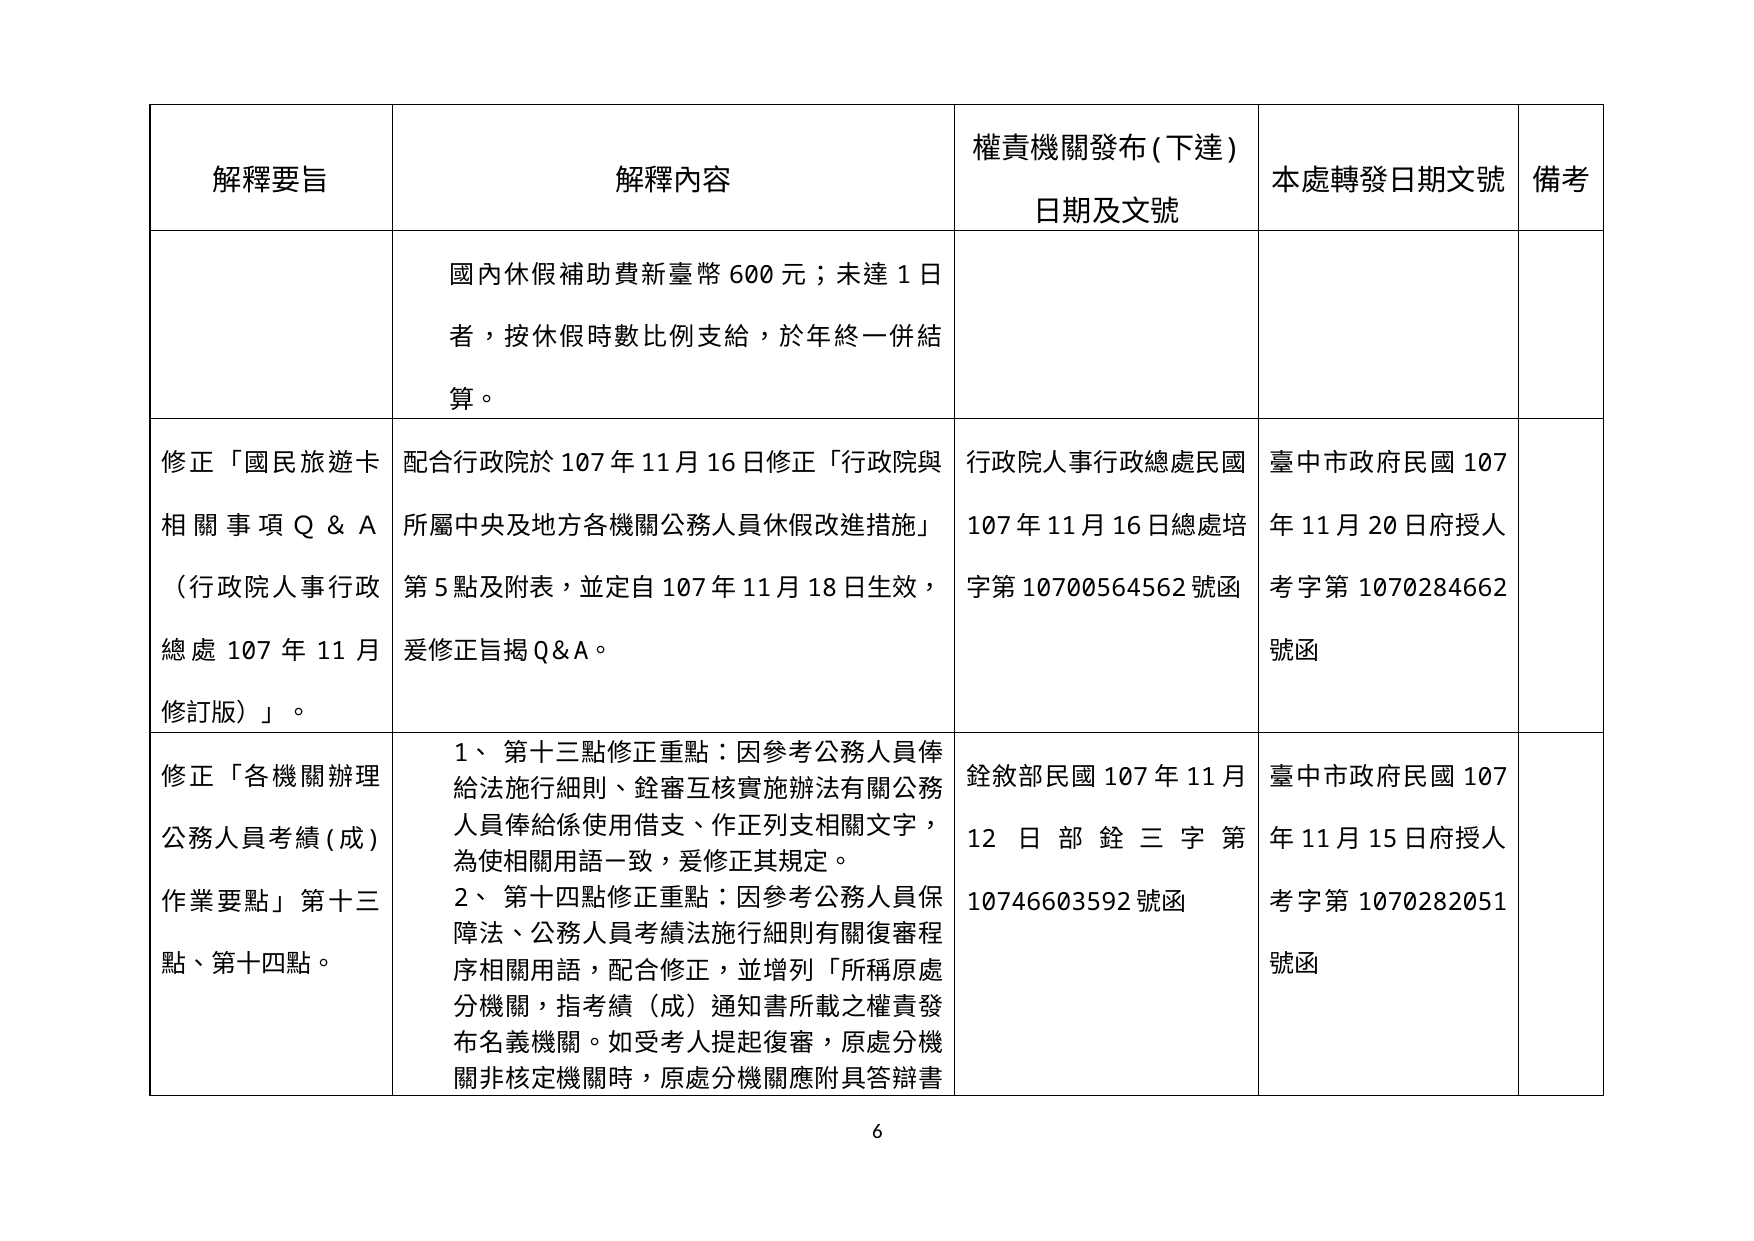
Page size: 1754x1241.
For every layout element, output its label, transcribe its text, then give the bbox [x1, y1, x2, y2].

table_header 備考 [1519, 105, 1603, 229]
table_cell [1519, 419, 1603, 732]
table_cell 銓敘部民國107年11月12日部銓三字第10746603592號函 [955, 733, 1258, 1095]
table_cell [955, 231, 1258, 418]
table_cell [1259, 231, 1518, 418]
table_cell 行政院人事行政總處民國107年11月16日總處培字第10700564562號函 [955, 419, 1258, 732]
table_cell 修正「國民旅遊卡相關事項Ｑ＆Ａ（行政院人事行政總處107年11月修訂版）」。 [151, 419, 392, 732]
table_cell 國內休假補助費新臺幣600元；未達1日者，按休假時數比例支給，於年終一併結算。 [393, 231, 954, 418]
table_cell [1519, 231, 1603, 418]
table_cell [1519, 733, 1603, 1095]
table_cell 第十三點修正重點：因參考公務人員俸給法施行細則、銓審互核實施辦法有關公務人員俸給係使用借支、作正列支相關文字，為使相關用語ㄧ致，爰修正其規定。 第十四點修正重點：因參考公務人員保障法、公務人員考績法施行細則有關復審程序相關用語，配合修正，並增列「所稱原處分機關，指考績（成）通知書所載之權責發布名義機關。如受考人提起復審，原處分機關非核定機關時，原處分機關應附具答辯書 [393, 733, 954, 1095]
table_header 解釋內容 [393, 105, 954, 229]
table_header 本處轉發日期文號 [1259, 105, 1518, 229]
table_header 權責機關發布(下達) 日期及文號 [955, 105, 1258, 229]
table_cell 配合行政院於107年11月16日修正「行政院與所屬中央及地方各機關公務人員休假改進措施」第5點及附表，並定自107年11月18日生效，爰修正旨揭Q＆A。 [393, 419, 954, 732]
table_cell 臺中市政府民國107年11月20日府授人考字第1070284662號函 [1259, 419, 1518, 732]
table_cell [151, 231, 392, 418]
table_cell 臺中市政府民國107年11月15日府授人考字第1070282051號函 [1259, 733, 1518, 1095]
table_header 解釋要旨 [151, 105, 392, 229]
table_cell 修正「各機關辦理公務人員考績(成)作業要點」第十三點、第十四點。 [151, 733, 392, 1095]
